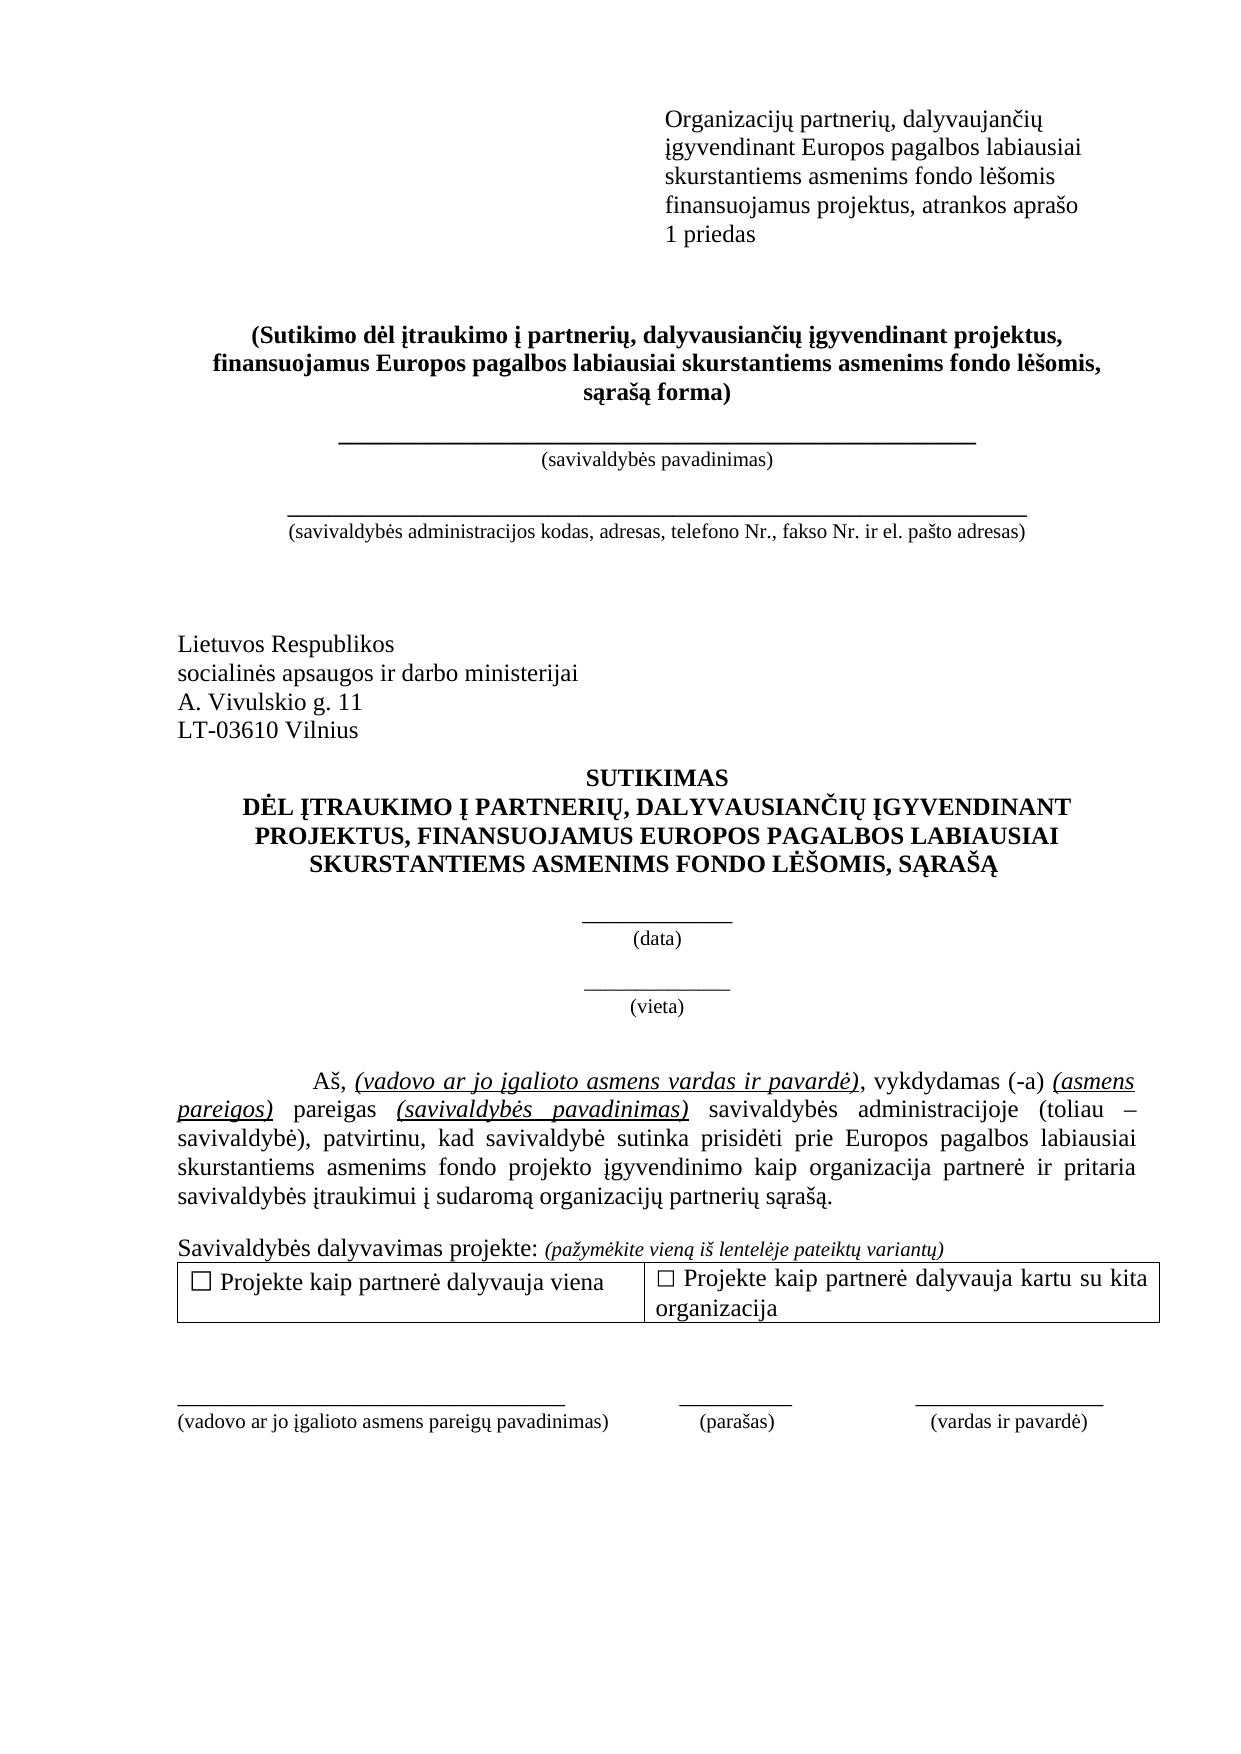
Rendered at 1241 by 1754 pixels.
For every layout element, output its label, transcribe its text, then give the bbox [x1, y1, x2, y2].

text (savivaldybės pavadinimas) [177, 447, 1137, 471]
text skurstantiems asmenims fondo lėšomis [664, 161, 1137, 190]
text (data) [177, 926, 1137, 950]
text (vadovo ar jo įgalioto asmens pareigų pavadinimas) (parašas) (vardas ir pavardė) [177, 1409, 1137, 1433]
text _______________________________________________________________________ [177, 495, 1137, 519]
text A. Vivulskio g. 11 [177, 687, 1137, 715]
table_header ⬜ Projekte kaip partnerė dalyvauja viena [178, 1263, 644, 1322]
text socialinės apsaugos ir darbo ministerijai [177, 658, 1137, 687]
text ___________________________________________________ [177, 418, 1137, 447]
text finansuojamus projektus, atrankos aprašo [664, 190, 1137, 219]
text Savivaldybės dalyvavimas projekte: (pažymėkite vieną iš lentelėje pateiktų variantų) [177, 1233, 1137, 1262]
text (vieta) [177, 993, 1137, 1018]
text Aš, (vadovo ar jo įgalioto asmens vardas ir pavardė), vykdydamas (-a) (asmens pareigos) pareigas (savivaldybės pavadinimas) savivaldybės administracijoje (toliau – savivaldybė), patvirtinu, kad savivaldybė sutinka prisidėti prie Europos pagalbos labiausiai skurstantiems asmenims fondo projekto įgyvendinimo kaip organizacija partnerė ir pritaria savivaldybės įtraukimui į sudaromą organizacijų partnerių sąrašą. [177, 1066, 1137, 1209]
text _______________________________ _________ _______________ [177, 1380, 1137, 1409]
text (savivaldybės administracijos kodas, adresas, telefono Nr., fakso Nr. ir el. pašto adresas) [177, 519, 1137, 543]
text Organizacijų partnerių, dalyvaujančių [664, 104, 1137, 132]
text įgyvendinant Europos pagalbos labiausiai [664, 132, 1137, 161]
table_header ⬜ Projekte kaip partnerė dalyvauja kartu su kita organizacija [645, 1263, 1159, 1322]
text ____________ [177, 897, 1137, 926]
text SUTIKIMAS [177, 763, 1137, 792]
text dėl įtraukimo į partnerių, dalyvausiančių įgyvendinant projektus, finansuojamus Europos pagalbos labiausiai skurstantiems asmenims fondo lėšOMIS, sąrašą [177, 792, 1137, 878]
text Lietuvos Respublikos [177, 629, 1137, 658]
text ______________ [177, 969, 1137, 993]
text 1 priedas [664, 219, 1137, 247]
text LT-03610 Vilnius [177, 715, 1137, 744]
text (Sutikimo dėl įtraukimo į partnerių, dalyvausiančių įgyvendinant projektus, finansuojamus Europos pagalbos labiausiai skurstantiems asmenims fondo lėšomis, sąrašą forma) [177, 320, 1137, 406]
